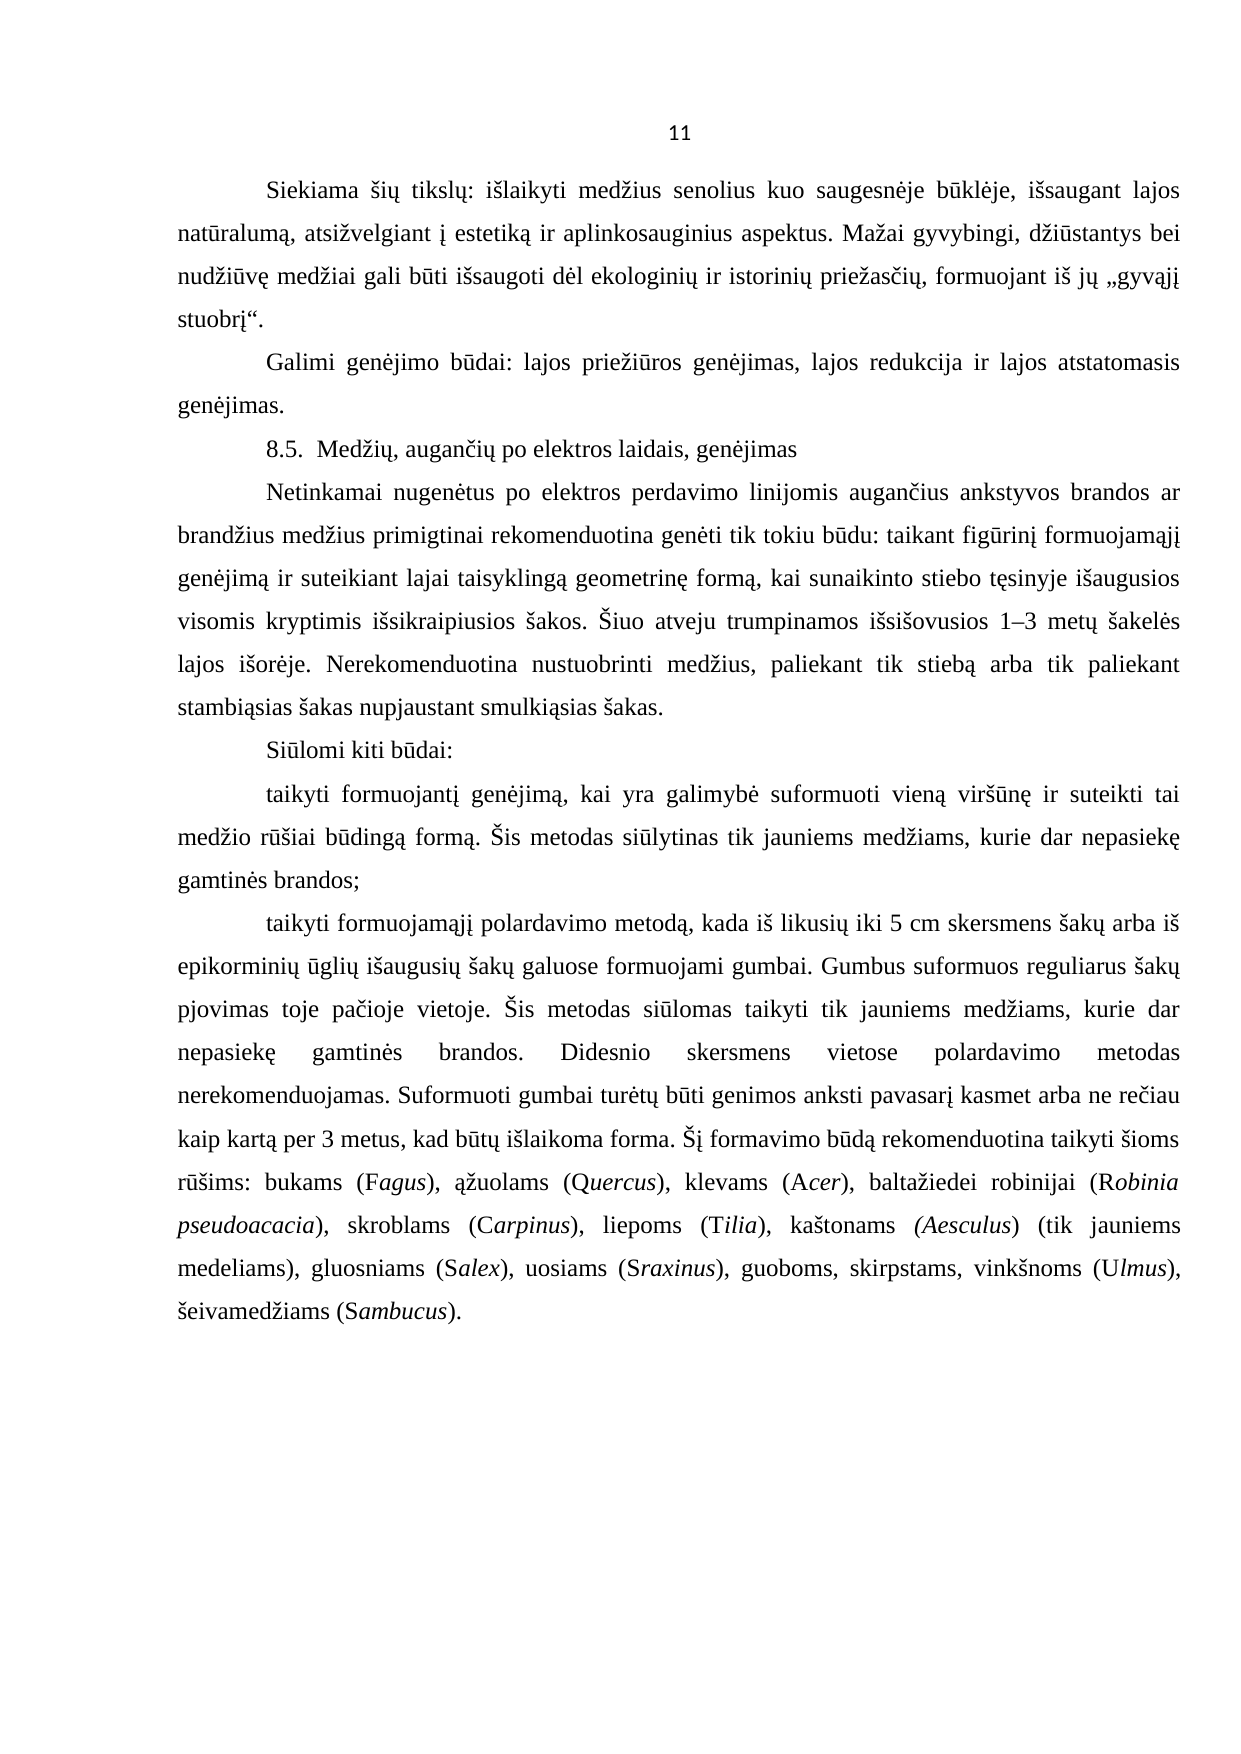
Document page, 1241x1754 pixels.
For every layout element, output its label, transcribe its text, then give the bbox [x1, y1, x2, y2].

text Galimi genėjimo būdai: lajos priežiūros genėjimas, lajos redukcija ir lajos atstatomasis genėjimas. [177, 347, 1181, 419]
text Siekiama šių tikslų: išlaikyti medžius senolius kuo saugesnėje būklėje, išsaugant lajos natūralumą, atsižvelgiant į estetiką ir aplinkosauginius aspektus. Mažai gyvybingi, džiūstantys bei nudžiūvę medžiai gali būti išsaugoti dėl ekologinių ir istorinių priežasčių, formuojant iš jų „gyvąjį stuobrį“. [177, 175, 1181, 333]
text taikyti formuojantį genėjimą, kai yra galimybė suformuoti vieną viršūnę ir suteikti tai medžio rūšiai būdingą formą. Šis metodas siūlytinas tik jauniems medžiams, kurie dar nepasiekę gamtinės brandos; [177, 779, 1181, 894]
text 8.5. Medžių, augančių po elektros laidais, genėjimas [266, 434, 1181, 462]
text Siūlomi kiti būdai: [177, 736, 1181, 764]
text taikyti formuojamąjį polardavimo metodą, kada iš likusių iki 5 cm skersmens šakų arba iš epikorminių ūglių išaugusių šakų galuose formuojami gumbai. Gumbus suformuos reguliarus šakų pjovimas toje pačioje vietoje. Šis metodas siūlomas taikyti tik jauniems medžiams, kurie dar nepasiekę gamtinės brandos. Didesnio skersmens vietose polardavimo metodas nerekomenduojamas. Suformuoti gumbai turėtų būti genimos anksti pavasarį kasmet arba ne rečiau kaip kartą per 3 metus, kad būtų išlaikoma forma. Šį formavimo būdą rekomenduotina taikyti šioms rūšims: bukams (Fagus), ąžuolams (Quercus), klevams (Acer), baltažiedei robinijai (Robinia pseudoacacia), skroblams (Carpinus), liepoms (Tilia), kaštonams (Aesculus) (tik jauniems medeliams), gluosniams (Salex), uosiams (Sraxinus), guoboms, skirpstams, vinkšnoms (Ulmus), šeivamedžiams (Sambucus). [177, 908, 1181, 1325]
text Netinkamai nugenėtus po elektros perdavimo linijomis augančius ankstyvos brandos ar brandžius medžius primigtinai rekomenduotina genėti tik tokiu būdu: taikant figūrinį formuojamąjį genėjimą ir suteikiant lajai taisyklingą geometrinę formą, kai sunaikinto stiebo tęsinyje išaugusios visomis kryptimis išsikraipiusios šakos. Šiuo atveju trumpinamos išsišovusios 1–3 metų šakelės lajos išorėje. Nerekomenduotina nustuobrinti medžius, paliekant tik stiebą arba tik paliekant stambiąsias šakas nupjaustant smulkiąsias šakas. [177, 477, 1181, 721]
